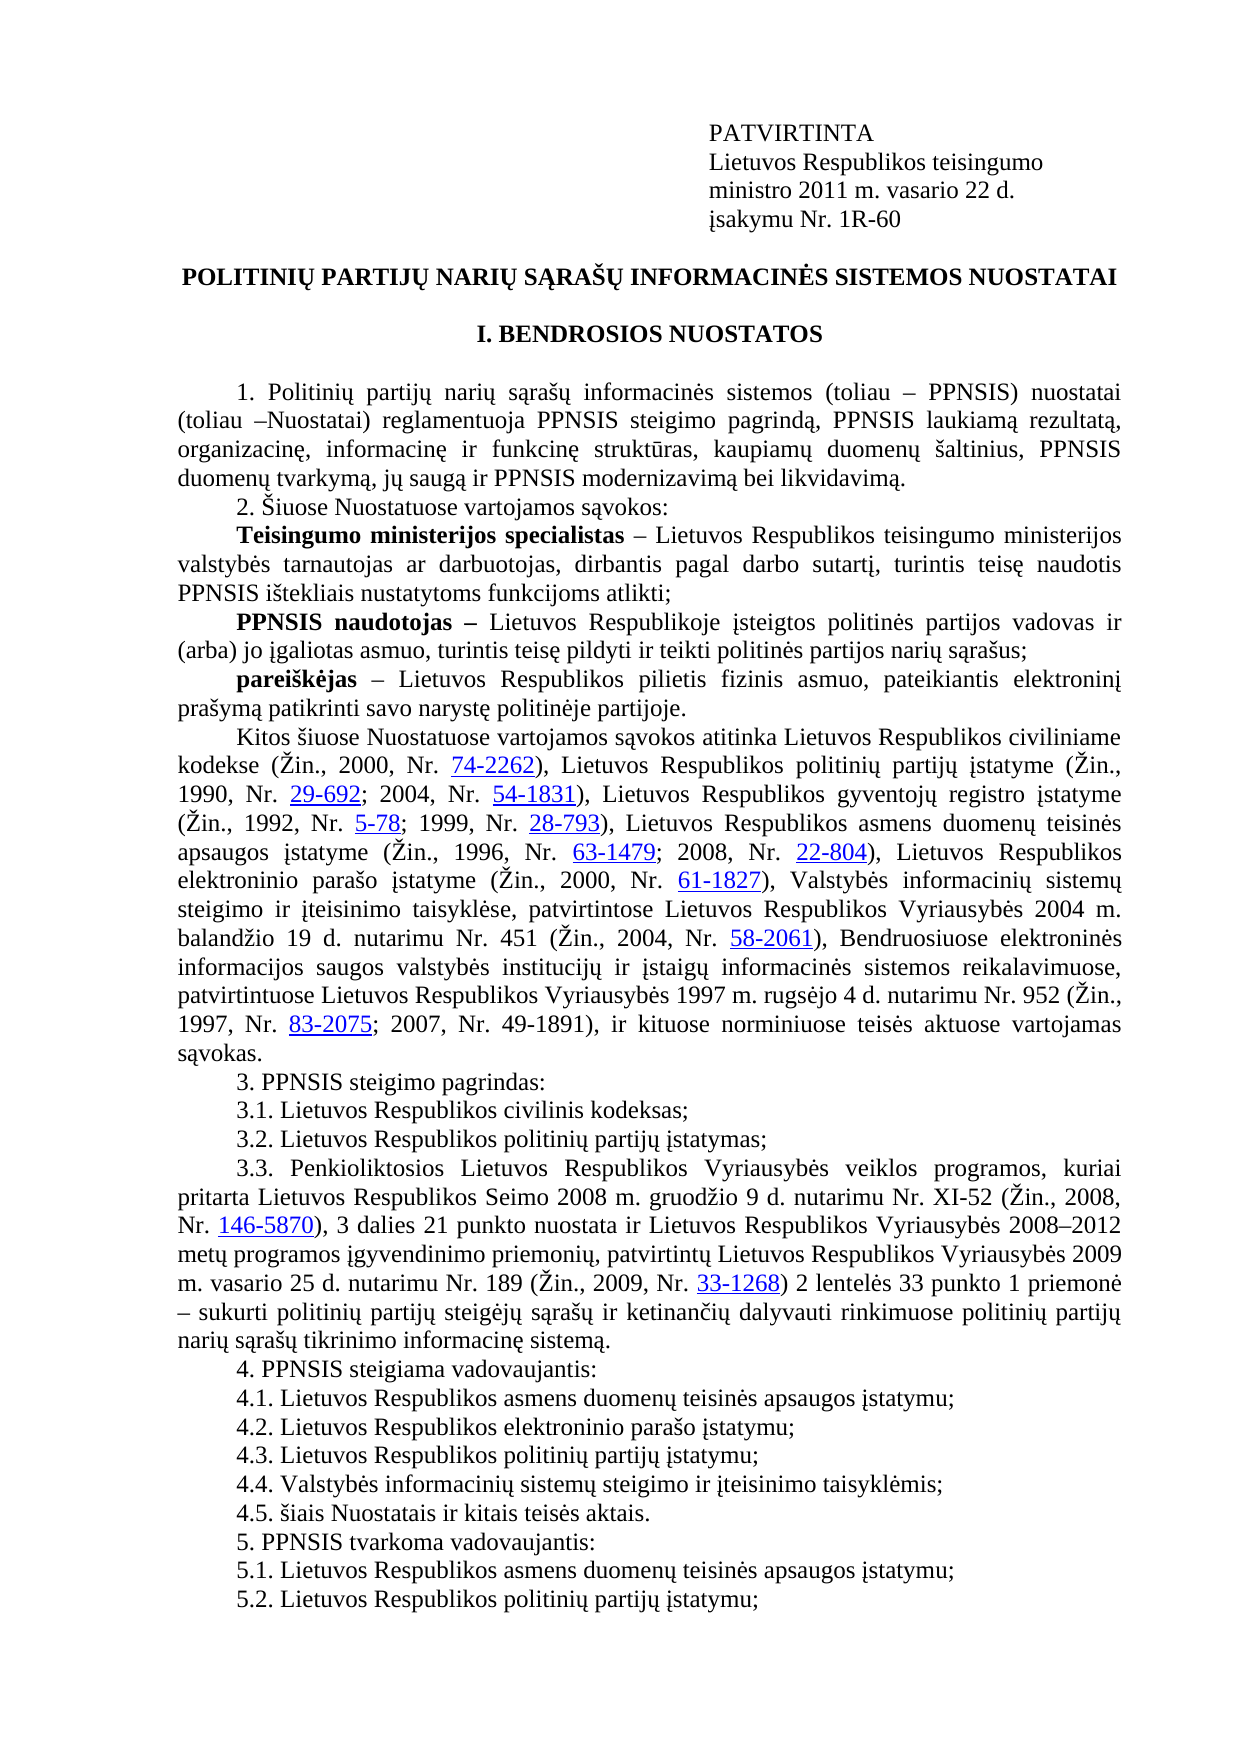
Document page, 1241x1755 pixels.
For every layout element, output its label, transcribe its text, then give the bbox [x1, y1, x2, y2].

text 1. Politinių partijų narių sąrašų informacinės sistemos (toliau – PPNSIS) nuostatai (toliau –Nuostatai) reglamentuoja PPNSIS steigimo pagrindą, PPNSIS laukiamą rezultatą, organizacinę, informacinę ir funkcinę struktūras, kaupiamų duomenų šaltinius, PPNSIS duomenų tvarkymą, jų saugą ir PPNSIS modernizavimą bei likvidavimą. [177, 377, 1122, 492]
text ministro 2011 m. vasario 22 d. [177, 176, 1122, 204]
text 3.2. Lietuvos Respublikos politinių partijų įstatymas; [177, 1124, 1122, 1153]
text 4.5. šiais Nuostatais ir kitais teisės aktais. [177, 1498, 1122, 1527]
text PPNSIS naudotojas – Lietuvos Respublikoje įsteigtos politinės partijos vadovas ir (arba) jo įgaliotas asmuo, turintis teisę pildyti ir teikti politinės partijos narių sąrašus; [177, 607, 1122, 664]
text įsakymu Nr. 1R-60 [177, 204, 1122, 233]
text I. BENDROSIOS NUOSTATOS [177, 319, 1122, 348]
text 4.2. Lietuvos Respublikos elektroninio parašo įstatymu; [177, 1412, 1122, 1441]
text 2. Šiuose Nuostatuose vartojamos sąvokos: [177, 492, 1122, 521]
text Kitos šiuose Nuostatuose vartojamos sąvokos atitinka Lietuvos Respublikos civiliniame kodekse (Žin., 2000, Nr. 74-2262), Lietuvos Respublikos politinių partijų įstatyme (Žin., 1990, Nr. 29-692; 2004, Nr. 54-1831), Lietuvos Respublikos gyventojų registro įstatyme (Žin., 1992, Nr. 5-78; 1999, Nr. 28-793), Lietuvos Respublikos asmens duomenų teisinės apsaugos įstatyme (Žin., 1996, Nr. 63-1479; 2008, Nr. 22-804), Lietuvos Respublikos elektroninio parašo įstatyme (Žin., 2000, Nr. 61-1827), Valstybės informacinių sistemų steigimo ir įteisinimo taisyklėse, patvirtintose Lietuvos Respublikos Vyriausybės 2004 m. balandžio 19 d. nutarimu Nr. 451 (Žin., 2004, Nr. 58-2061), Bendruosiuose elektroninės informacijos saugos valstybės institucijų ir įstaigų informacinės sistemos reikalavimuose, patvirtintuose Lietuvos Respublikos Vyriausybės 1997 m. rugsėjo 4 d. nutarimu Nr. 952 (Žin., 1997, Nr. 83-2075; 2007, Nr. 49-1891), ir kituose norminiuose teisės aktuose vartojamas sąvokas. [177, 722, 1122, 1067]
text 5.1. Lietuvos Respublikos asmens duomenų teisinės apsaugos įstatymu; [177, 1556, 1122, 1584]
text 4.4. Valstybės informacinių sistemų steigimo ir įteisinimo taisyklėmis; [177, 1469, 1122, 1498]
text Lietuvos Respublikos teisingumo [177, 147, 1122, 176]
text POLITINIŲ PARTIJŲ NARIŲ SĄRAŠŲ INFORMACINĖS SISTEMOS NUOSTATAI [177, 262, 1122, 291]
text 3.3. Penkioliktosios Lietuvos Respublikos Vyriausybės veiklos programos, kuriai pritarta Lietuvos Respublikos Seimo 2008 m. gruodžio 9 d. nutarimu Nr. XI-52 (Žin., 2008, Nr. 146-5870), 3 dalies 21 punkto nuostata ir Lietuvos Respublikos Vyriausybės 2008–2012 metų programos įgyvendinimo priemonių, patvirtintų Lietuvos Respublikos Vyriausybės 2009 m. vasario 25 d. nutarimu Nr. 189 (Žin., 2009, Nr. 33-1268) 2 lentelės 33 punkto 1 priemonė – sukurti politinių partijų steigėjų sąrašų ir ketinančių dalyvauti rinkimuose politinių partijų narių sąrašų tikrinimo informacinę sistemą. [177, 1153, 1122, 1354]
text pareiškėjas – Lietuvos Respublikos pilietis fizinis asmuo, pateikiantis elektroninį prašymą patikrinti savo narystę politinėje partijoje. [177, 664, 1122, 722]
text 4.3. Lietuvos Respublikos politinių partijų įstatymu; [177, 1441, 1122, 1469]
text 3.1. Lietuvos Respublikos civilinis kodeksas; [177, 1096, 1122, 1124]
text Teisingumo ministerijos specialistas – Lietuvos Respublikos teisingumo ministerijos valstybės tarnautojas ar darbuotojas, dirbantis pagal darbo sutartį, turintis teisę naudotis PPNSIS ištekliais nustatytoms funkcijoms atlikti; [177, 521, 1122, 607]
text 5.2. Lietuvos Respublikos politinių partijų įstatymu; [177, 1584, 1122, 1613]
text 5. PPNSIS tvarkoma vadovaujantis: [177, 1527, 1122, 1556]
text PATVIRTINTA [709, 118, 1122, 147]
text 4. PPNSIS steigiama vadovaujantis: [177, 1354, 1122, 1383]
text 4.1. Lietuvos Respublikos asmens duomenų teisinės apsaugos įstatymu; [177, 1383, 1122, 1412]
text 3. PPNSIS steigimo pagrindas: [177, 1067, 1122, 1096]
